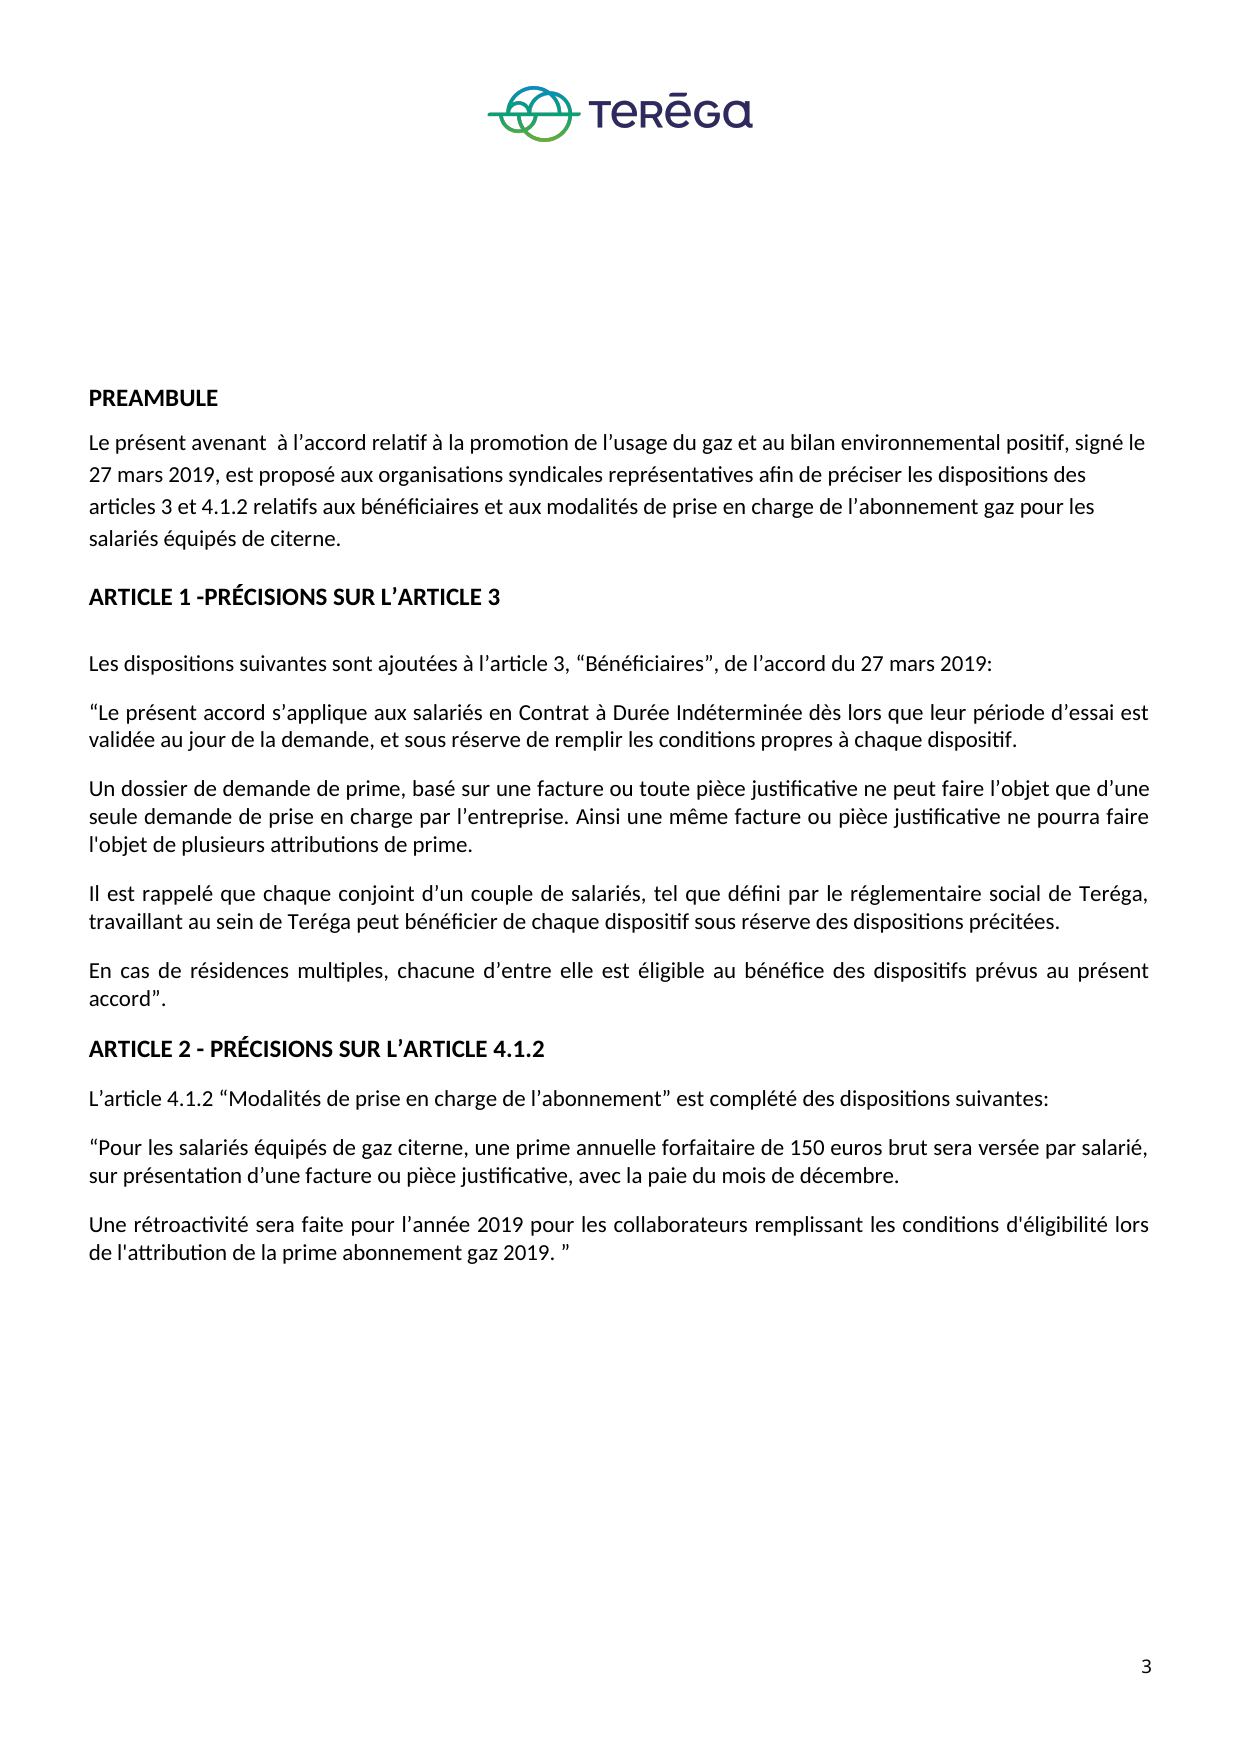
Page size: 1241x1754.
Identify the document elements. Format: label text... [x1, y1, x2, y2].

subtitle ARTICLE 1 -PRÉCISIONS SUR L’ARTICLE 3 [88, 582, 1152, 612]
text Les dispositions suivantes sont ajoutées à l’article 3, “Bénéficiaires”, de l’accord du 27 mars 2019: [88, 649, 1152, 677]
text “Pour les salariés équipés de gaz citerne, une prime annuelle forfaitaire de 150 euros brut sera versée par salarié, sur présentation d’une facture ou pièce justificative, avec la paie du mois de décembre. [88, 1133, 1152, 1189]
text Il est rappelé que chaque conjoint d’un couple de salariés, tel que défini par le réglementaire social de Teréga, travaillant au sein de Teréga peut bénéficier de chaque dispositif sous réserve des dispositions précitées. [88, 879, 1152, 935]
text Le présent avenant à l’accord relatif à la promotion de l’usage du gaz et au bilan environnemental positif, signé le 27 mars 2019, est proposé aux organisations syndicales représentatives afin de préciser les dispositions des articles 3 et 4.1.2 relatifs aux bénéficiaires et aux modalités de prise en charge de l’abonnement gaz pour les salariés équipés de citerne. [88, 428, 1152, 552]
text ARTICLE 2 - PRÉCISIONS SUR L’ARTICLE 4.1.2 [88, 1033, 1152, 1064]
subtitle PREAMBULE [88, 382, 915, 413]
text En cas de résidences multiples, chacune d’entre elle est éligible au bénéfice des dispositifs prévus au présent accord”. [88, 956, 1152, 1012]
picture [487, 86, 753, 142]
text Une rétroactivité sera faite pour l’année 2019 pour les collaborateurs remplissant les conditions d'éligibilité lors de l'attribution de la prime abonnement gaz 2019. ” [88, 1210, 1152, 1266]
text L’article 4.1.2 “Modalités de prise en charge de l’abonnement” est complété des dispositions suivantes: [88, 1084, 1152, 1112]
text Un dossier de demande de prime, basé sur une facture ou toute pièce justificative ne peut faire l’objet que d’une seule demande de prise en charge par l’entreprise. Ainsi une même facture ou pièce justificative ne pourra faire l'objet de plusieurs attributions de prime. [88, 774, 1152, 858]
text “Le présent accord s’applique aux salariés en Contrat à Durée Indéterminée dès lors que leur période d’essai est validée au jour de la demande, et sous réserve de remplir les conditions propres à chaque dispositif. [88, 698, 1152, 754]
